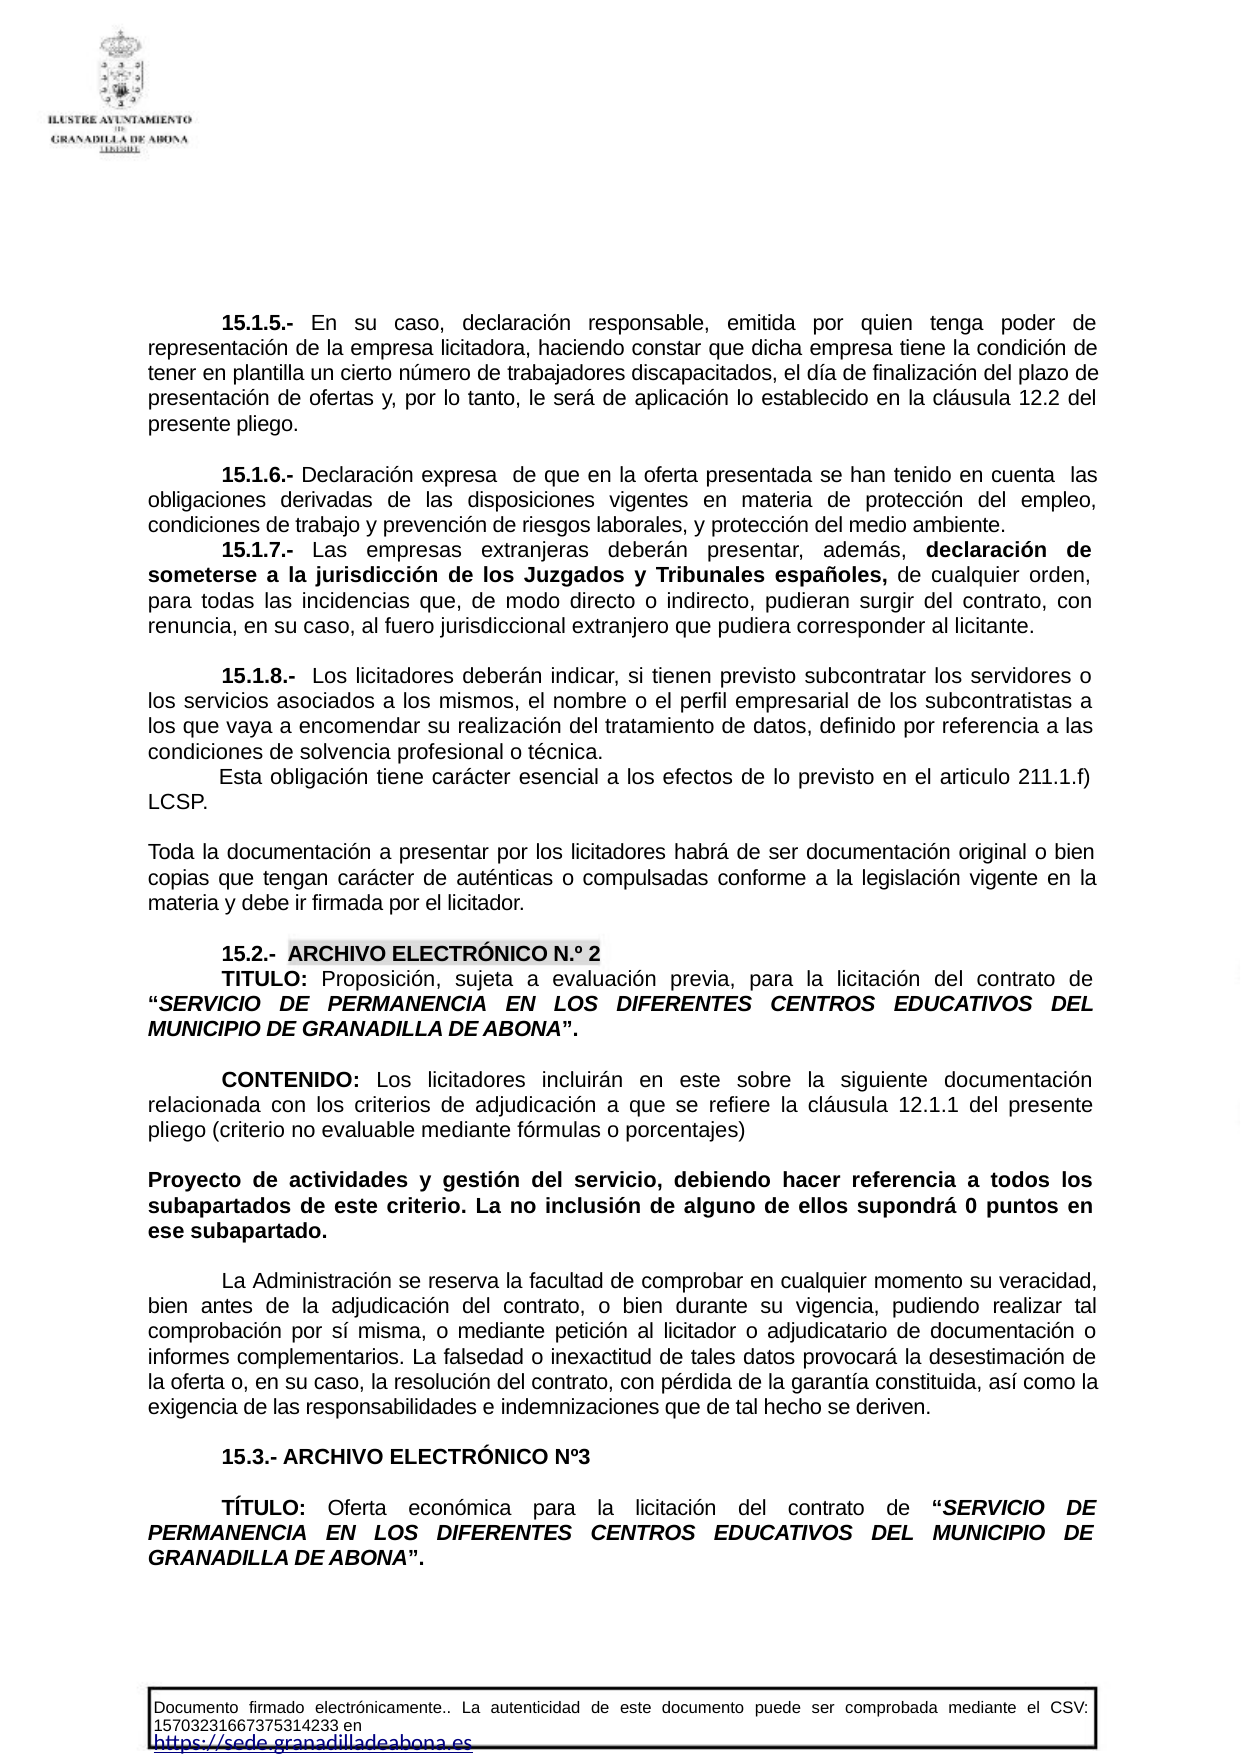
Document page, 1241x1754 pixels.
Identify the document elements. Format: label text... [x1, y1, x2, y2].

text relacionada con los criterios de adjudicación a que se refiere la cláusula 12.1.1 del presente [148, 1093, 1117, 1117]
text pliego (criterio no evaluable mediante fórmulas o porcentajes) [148, 1118, 1117, 1142]
text ese subapartado. [148, 1219, 1117, 1243]
text TITULO: Proposición, sujeta a evaluación previa, para la licitación del contrato de [221, 967, 1118, 991]
text materia y debe ir firmada por el licitador. [148, 891, 1118, 915]
text para todas las incidencias que, de modo directo o indirecto, pudieran surgir del contrato, con [148, 588, 1117, 613]
text la oferta o, en su caso, la resolución del contrato, con pérdida de la garantía constituida, así como la [148, 1370, 1118, 1394]
text MUNICIPIO DE GRANADILLA DE ABONA”. [148, 1017, 604, 1042]
text 15.3.- ARCHIVO ELECTRÓNICO Nº3 [221, 1445, 617, 1469]
text condiciones de trabajo y prevención de riesgos laborales, y protección del medio ambiente. [148, 513, 1118, 538]
text los servicios asociados a los mismos, el nombre o el perfil empresarial de los subcontratistas a [148, 689, 1117, 714]
text copias que tengan carácter de auténticas o compulsadas conforme a la legislación vigente en la [148, 865, 1118, 890]
text subapartados de este criterio. La no inclusión de alguno de ellos supondrá 0 puntos en [148, 1193, 1117, 1218]
text GRANADILLA DE ABONA”. [148, 1546, 1118, 1570]
text presente pliego. [148, 411, 1118, 436]
text obligaciones derivadas de las disposiciones vigentes en materia de protección del empleo, [148, 488, 1118, 512]
text Documento firmado electrónicamente.. La autenticidad de este documento puede ser comprobada mediante el CSV: [153, 1699, 1113, 1718]
text Toda la documentación a presentar por los licitadores habrá de ser documentación original o bien [148, 840, 1118, 864]
text Proyecto de actividades y gestión del servicio, debiendo hacer referencia a todos los [148, 1168, 1117, 1193]
text tener en plantilla un cierto número de trabajadores discapacitados, el día de finalización del plazo de [148, 361, 1118, 385]
text representación de la empresa licitadora, haciendo constar que dicha empresa tiene la condición de [148, 336, 1118, 360]
text Esta obligación tiene carácter esencial a los efectos de lo previsto en el articulo 211.1.f) [218, 765, 1117, 789]
text condiciones de solvencia profesional o técnica. [148, 739, 1117, 764]
text PERMANENCIA EN LOS DIFERENTES CENTROS EDUCATIVOS DEL MUNICIPIO DE [148, 1521, 1118, 1545]
text 15.1.5.- En su caso, declaración responsable, emitida por quien tenga poder de [221, 311, 1118, 335]
text someterse a la jurisdicción de los Juzgados y Tribunales españoles, de cualquier orden, [148, 563, 1117, 588]
text presentación de ofertas y, por lo tanto, le será de aplicación lo establecido en la cláusula 12.2 del [148, 386, 1118, 411]
text los que vaya a encomendar su realización del tratamiento de datos, definido por referencia a las [148, 714, 1117, 739]
text La Administración se reserva la facultad de comprobar en cualquier momento su veracidad, [221, 1269, 1118, 1293]
text informes complementarios. La falsedad o inexactitud de tales datos provocará la desestimación de [148, 1344, 1118, 1369]
text 15703231667375314233 en https://sede.granadilladeabona.es [153, 1717, 642, 1754]
text “SERVICIO DE PERMANENCIA EN LOS DIFERENTES CENTROS EDUCATIVOS DEL [148, 992, 1118, 1017]
text exigencia de las responsabilidades e indemnizaciones que de tal hecho se deriven. [148, 1395, 1118, 1419]
text renuncia, en su caso, al fuero jurisdiccional extranjero que pudiera corresponder al licitante. [148, 614, 1117, 638]
text TÍTULO: Oferta económica para la licitación del contrato de “SERVICIO DE [221, 1495, 1118, 1520]
text 15.1.7.- Las empresas extranjeras deberán presentar, además, declaración de [221, 538, 1118, 563]
text 15.1.8.- Los licitadores deberán indicar, si tienen previsto subcontratar los servidores o [221, 664, 1118, 688]
text CONTENIDO: Los licitadores incluirán en este sobre la siguiente documentación [221, 1068, 1117, 1092]
text bien antes de la adjudicación del contrato, o bien durante su vigencia, pudiendo realizar tal [148, 1294, 1118, 1318]
text 15.2.- ARCHIVO ELECTRÓNICO N.º 2 [221, 942, 625, 966]
text comprobación por sí misma, o mediante petición al licitador o adjudicatario de documentación o [148, 1319, 1118, 1344]
text LCSP. [148, 790, 1117, 814]
text 15.1.6.- Declaración expresa de que en la oferta presentada se han tenido en cuenta las [221, 463, 1118, 487]
